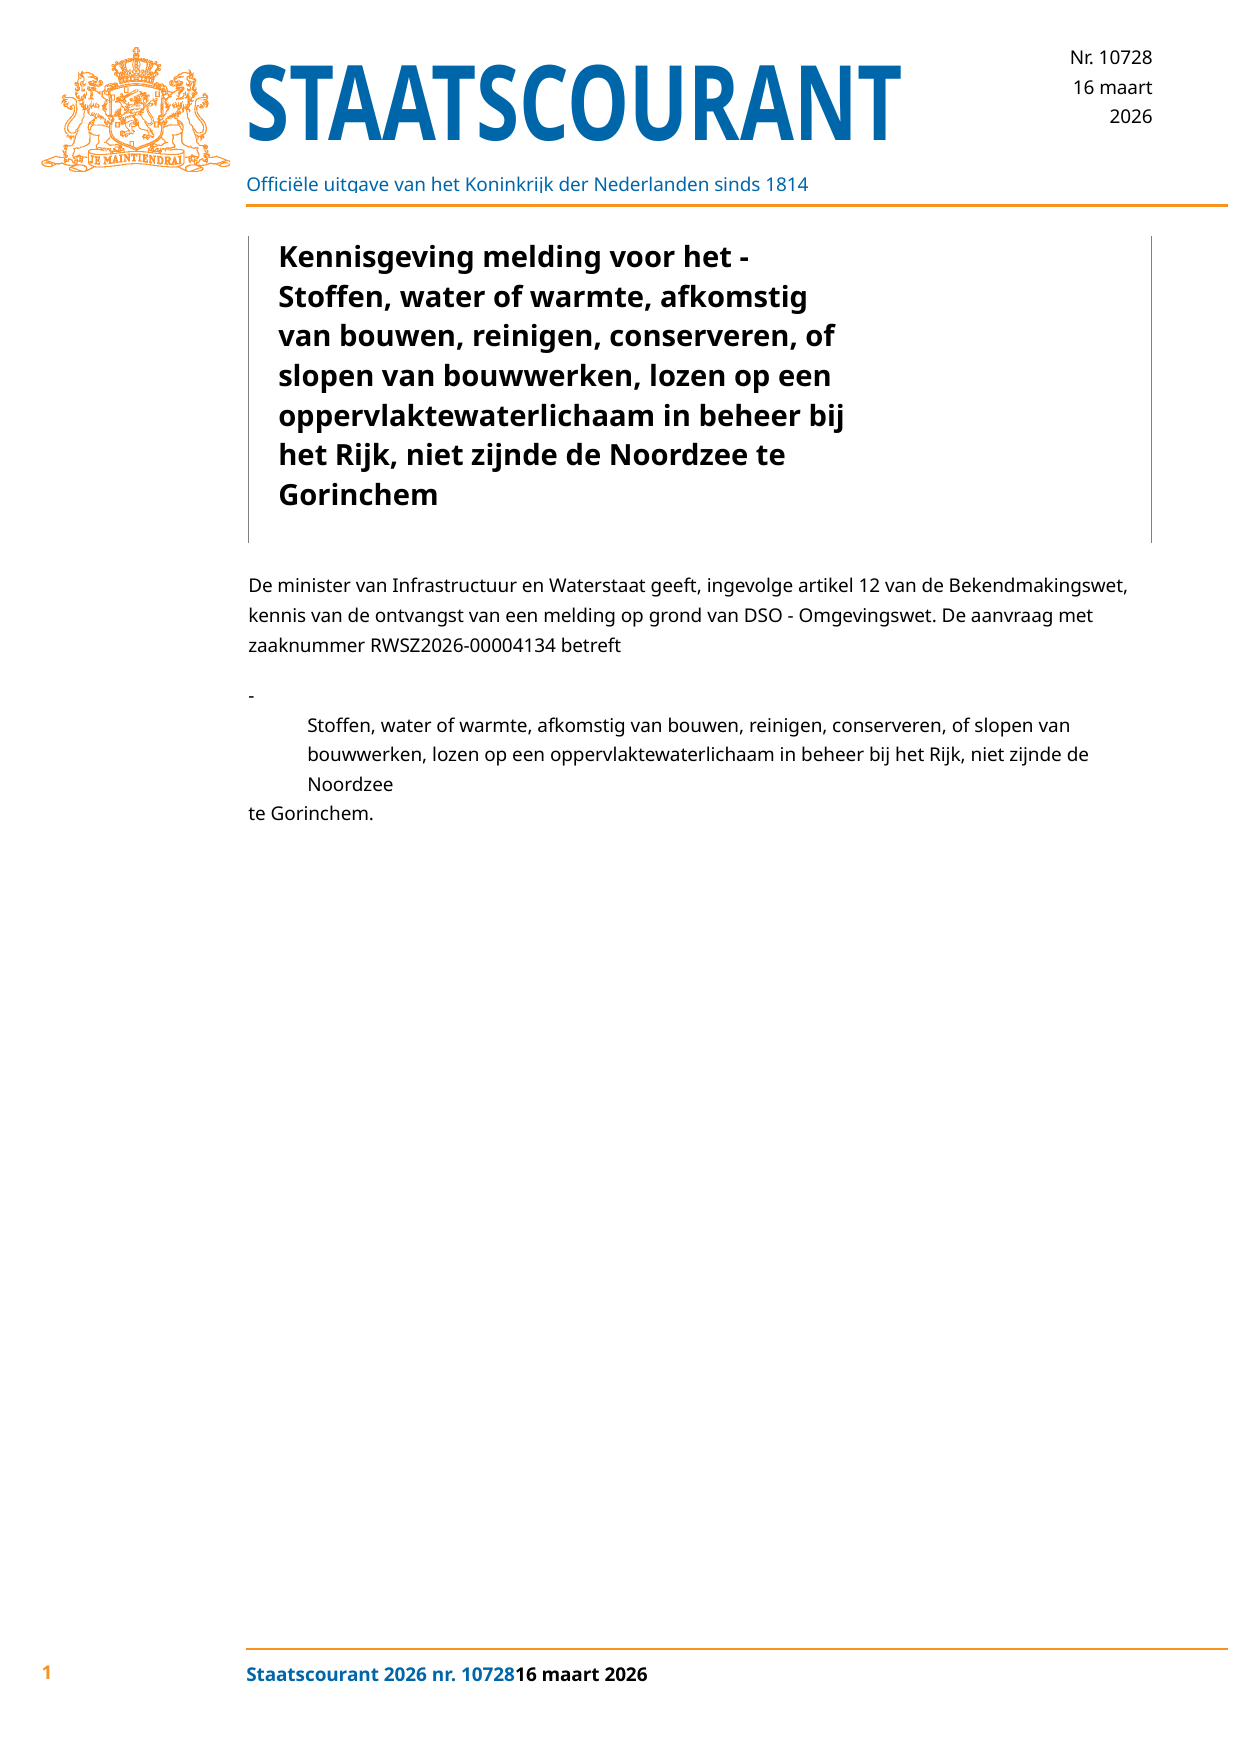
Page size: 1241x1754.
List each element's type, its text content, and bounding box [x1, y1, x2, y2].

table_header [850, 414, 1151, 543]
table_header Kennisgeving melding voor het -Stoffen, water of warmte, afkomstig van bouwen, reinigen, conserveren, of slopen van bouwwerken, lozen op een oppervlaktewaterlichaam in beheer bij het Rijk, niet zijnde de Noordzee te Gorinchem [249, 236, 850, 543]
picture [41, 47, 231, 172]
picture [912, 236, 1090, 414]
text te Gorinchem. [248, 801, 1152, 826]
table_header [1090, 236, 1151, 413]
table_header [850, 236, 912, 413]
text De minister van Infrastructuur en Waterstaat geeft, ingevolge artikel 12 van de Bekendmakingswet, kennis van de ontvangst van een melding op grond van DSO - Omgevingswet. De aanvraag met zaaknummer RWSZ2026-00004134 betreft [248, 573, 1152, 658]
list Stoffen, water of warmte, afkomstig van bouwen, reinigen, conserveren, of slopen van bouwwerken, lozen op een oppervlaktewaterlichaam in beheer bij het Rijk, niet zijnde de Noordzee [248, 712, 1152, 797]
